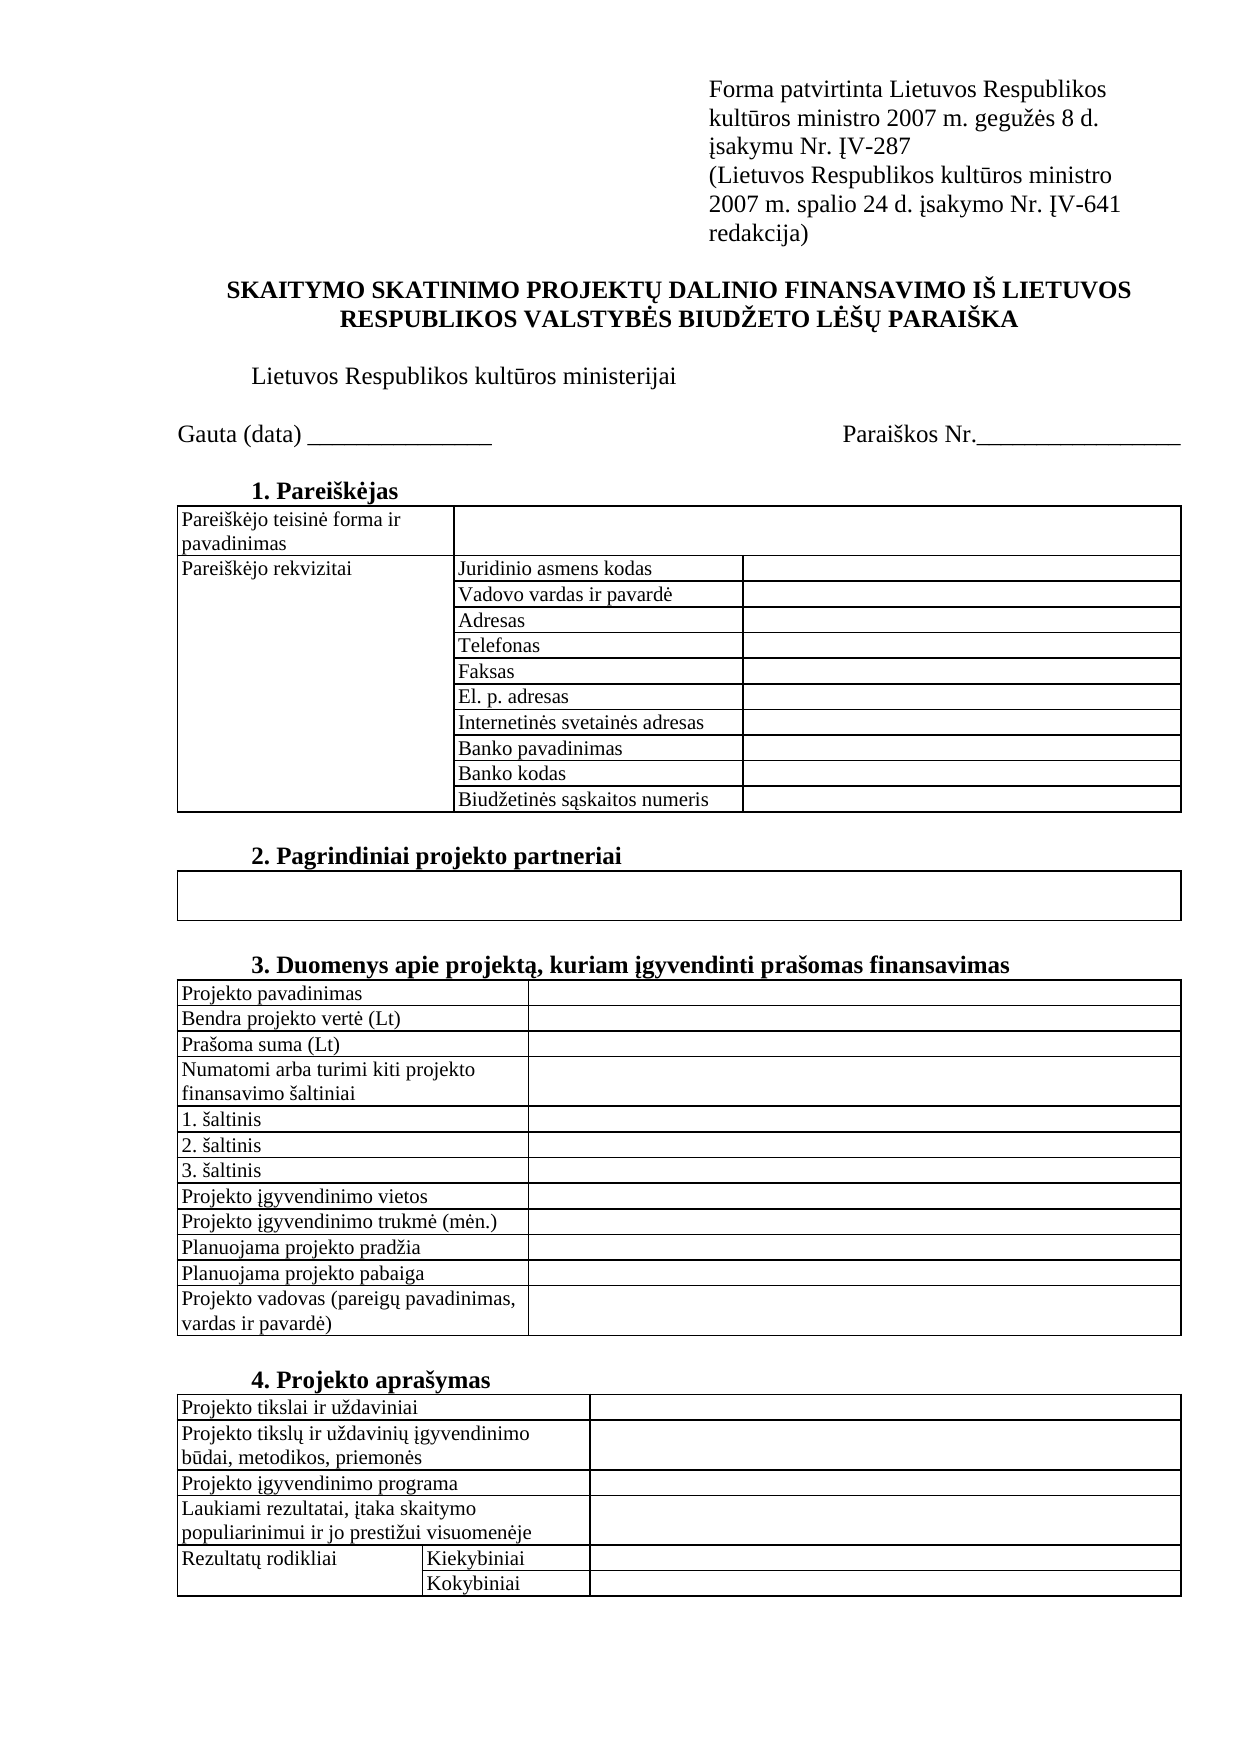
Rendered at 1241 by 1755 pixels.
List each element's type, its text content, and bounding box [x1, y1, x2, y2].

table_cell Vadovo vardas ir pavardė [455, 582, 742, 606]
table_cell [529, 1158, 1180, 1182]
table_cell [591, 1546, 1180, 1570]
table_cell Biudžetinės sąskaitos numeris [455, 787, 742, 811]
table_header Projekto pavadinimas [178, 981, 528, 1004]
table_cell [529, 1261, 1180, 1285]
table_header [455, 507, 1180, 555]
table_cell El. p. adresas [455, 685, 742, 708]
text Gauta (data) Paraiškos Nr. [177, 419, 1181, 448]
table_cell [744, 633, 1180, 657]
text 3. Duomenys apie projektą, kuriam įgyvendinti prašomas finansavimas [177, 950, 1181, 979]
text 4. Projekto aprašymas [177, 1365, 1181, 1393]
table_header [529, 981, 1180, 1004]
table_cell [744, 710, 1180, 734]
table_cell [744, 685, 1180, 708]
table_cell [529, 1235, 1180, 1259]
table_cell Faksas [455, 659, 742, 683]
table_cell 1. šaltinis [178, 1107, 528, 1131]
text 1. Pareiškėjas [177, 476, 1181, 505]
table_cell [744, 761, 1180, 785]
table_cell Prašoma suma (Lt) [178, 1032, 528, 1056]
table_cell [744, 582, 1180, 606]
table_cell [591, 1496, 1180, 1544]
table_cell [529, 1184, 1180, 1208]
text 2. Pagrindiniai projekto partneriai [177, 841, 1181, 870]
table_cell [744, 608, 1180, 632]
table_cell [744, 659, 1180, 683]
table_header [591, 1395, 1180, 1419]
table_cell Adresas [455, 608, 742, 632]
table_cell Kiekybiniai [423, 1546, 589, 1570]
table_cell [529, 1006, 1180, 1030]
table_cell [744, 787, 1180, 811]
table_cell Projekto įgyvendinimo trukmė (mėn.) [178, 1210, 528, 1233]
table_cell Rezultatų rodikliai [178, 1546, 422, 1595]
table_cell [529, 1032, 1180, 1056]
text 2007 m. spalio 24 d. įsakymo Nr. ĮV-641 redakcija) [709, 189, 1181, 246]
table_cell Banko kodas [455, 761, 742, 785]
table_header [178, 872, 1180, 920]
text (Lietuvos Respublikos kultūros ministro [709, 160, 1181, 189]
table_cell Projekto tikslų ir uždavinių įgyvendinimo būdai, metodikos, priemonės [178, 1421, 589, 1469]
table_cell Planuojama projekto pradžia [178, 1235, 528, 1259]
table_cell Numatomi arba turimi kiti projekto finansavimo šaltiniai [178, 1057, 528, 1105]
table_cell [529, 1210, 1180, 1233]
table_cell [529, 1107, 1180, 1131]
table_cell Projekto įgyvendinimo programa [178, 1471, 589, 1494]
table_cell [591, 1571, 1180, 1595]
text SKAITYMO SKATINIMO PROJEKTŲ DALINIO FINANSAVIMO IŠ LIETUVOS RESPUBLIKOS VALSTYBĖS BIUDŽETO LĖŠŲ PARAIŠKA [177, 275, 1181, 333]
table_cell [529, 1133, 1180, 1157]
table_cell [744, 556, 1180, 580]
table_cell Pareiškėjo rekvizitai [178, 556, 453, 811]
table_cell Internetinės svetainės adresas [455, 710, 742, 734]
table_cell [529, 1057, 1180, 1105]
table_cell Banko pavadinimas [455, 736, 742, 760]
table_cell [591, 1421, 1180, 1469]
table_cell Juridinio asmens kodas [455, 556, 742, 580]
table_cell Projekto įgyvendinimo vietos [178, 1184, 528, 1208]
table_cell 2. šaltinis [178, 1133, 528, 1157]
table_header Projekto tikslai ir uždaviniai [178, 1395, 589, 1419]
table_cell Projekto vadovas (pareigų pavadinimas, vardas ir pavardė) [178, 1286, 528, 1334]
table_cell [744, 736, 1180, 760]
table_cell Kokybiniai [423, 1571, 589, 1595]
table_header Pareiškėjo teisinė forma ir pavadinimas [178, 507, 453, 555]
table_cell [591, 1471, 1180, 1494]
table_cell [529, 1286, 1180, 1334]
text Lietuvos Respublikos kultūros ministerijai [177, 361, 1181, 390]
table_cell Planuojama projekto pabaiga [178, 1261, 528, 1285]
table_cell 3. šaltinis [178, 1158, 528, 1182]
table_cell Laukiami rezultatai, įtaka skaitymo populiarinimui ir jo prestižui visuomenėje [178, 1496, 589, 1544]
table_cell Telefonas [455, 633, 742, 657]
table_cell Bendra projekto vertė (Lt) [178, 1006, 528, 1030]
text Forma patvirtinta Lietuvos Respublikos kultūros ministro 2007 m. gegužės 8 d. įsakymu Nr. ĮV-287 [709, 74, 1181, 160]
